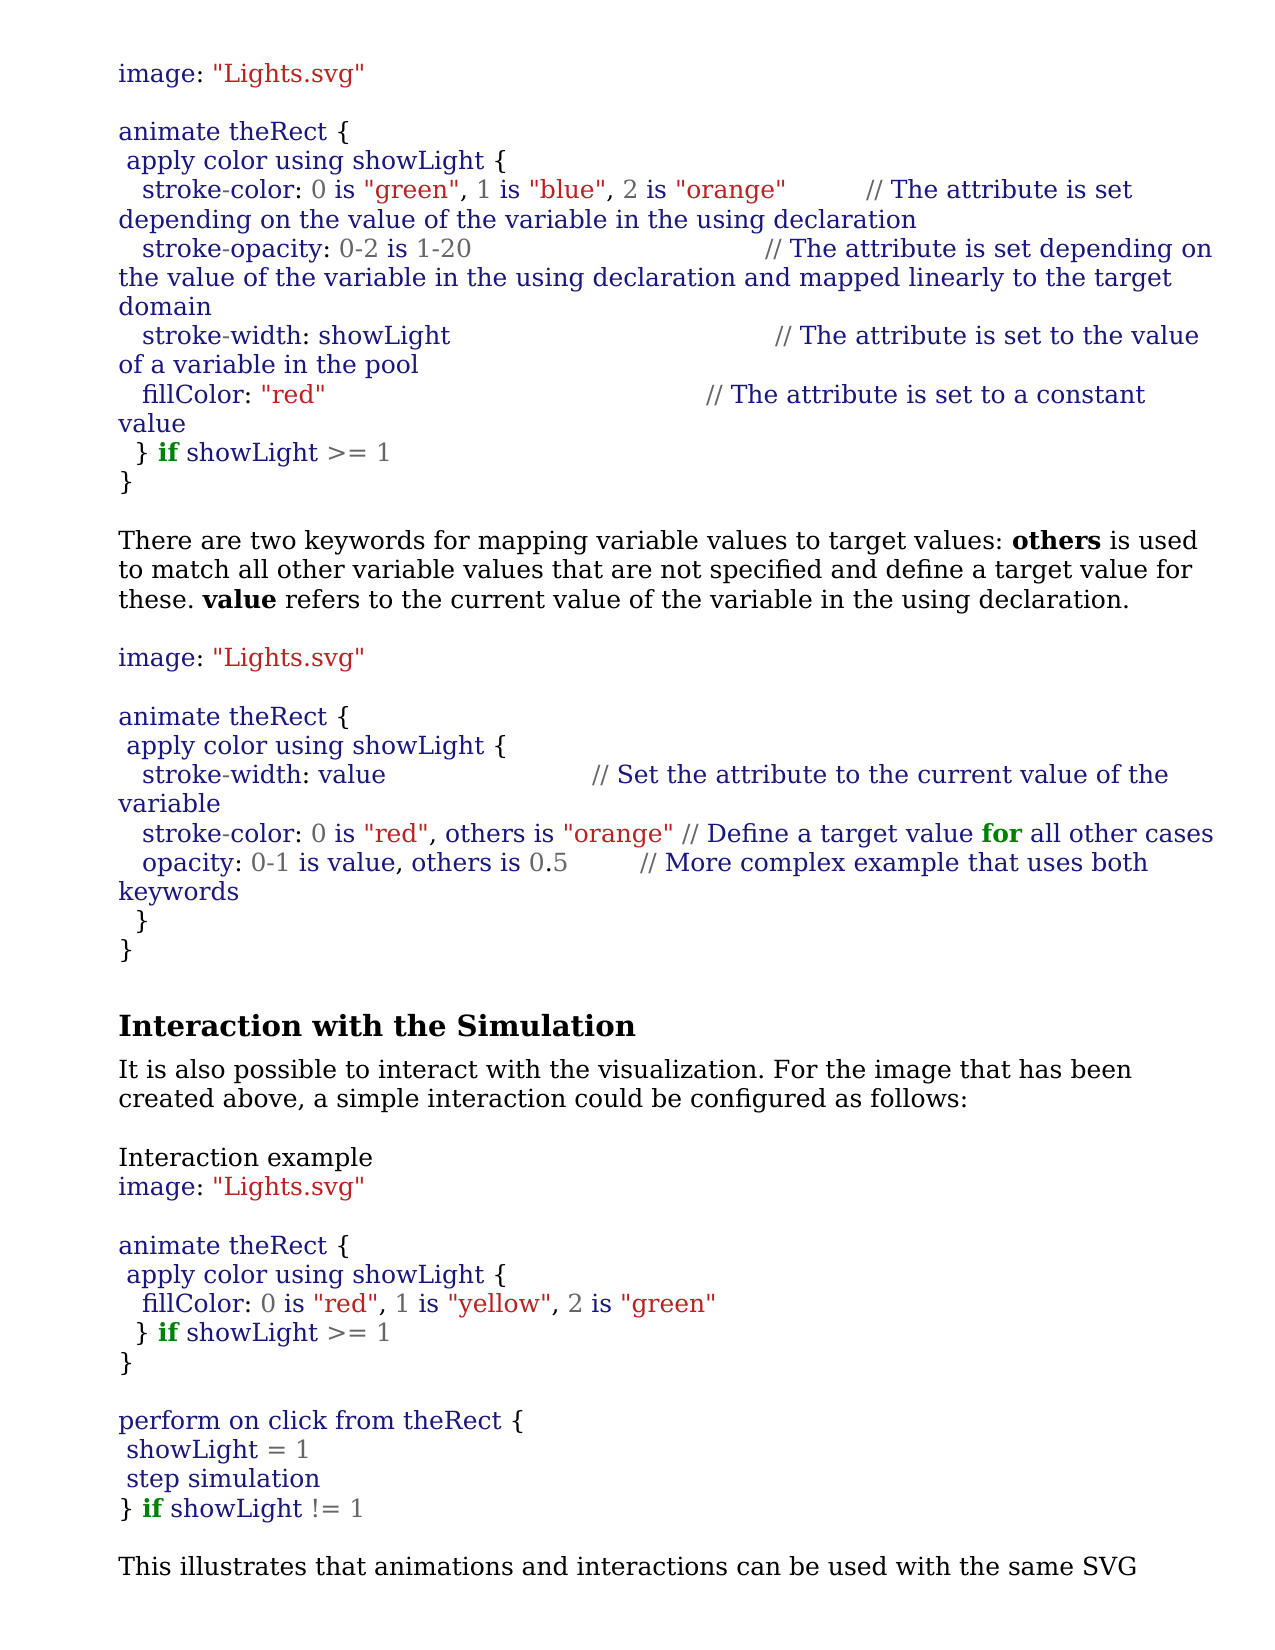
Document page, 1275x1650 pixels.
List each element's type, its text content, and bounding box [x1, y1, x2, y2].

text It is also possible to interact with the visualization. For the image that has been created above, a simple interaction could be configured as follows: [118, 1056, 1216, 1114]
text image: "Lights.svg" animate theRect { apply color using showLight { stroke-width: value // Set the attribute to the current value of the variable stroke-color: 0 is "red", others is "orange" // Define a target value for all other cases opacity: 0-1 is value, others is 0.5 // More complex example that uses both keywords } } [118, 644, 1216, 965]
text There are two keywords for mapping variable values to target values: others is used to match all other variable values that are not specified and define a target value for these. value refers to the current value of the variable in the using declaration. [118, 526, 1216, 614]
subtitle Interaction with the Simulation [118, 1009, 1216, 1043]
text image: "Lights.svg" animate theRect { apply color using showLight { stroke-color: 0 is "green", 1 is "blue", 2 is "orange" // The attribute is set depending on the value of the variable in the using declaration stroke-opacity: 0-2 is 1-20 // The attribute is set depending on the value of the variable in the using declaration and mapped linearly to the target domain stroke-width: showLight // The attribute is set to the value of a variable in the pool fillColor: "red" // The attribute is set to a constant value } if showLight >= 1 } [118, 59, 1216, 497]
text image: "Lights.svg" animate theRect { apply color using showLight { fillColor: 0 is "red", 1 is "yellow", 2 is "green" } if showLight >= 1 } perform on click from theRect { showLight = 1 step simulation } if showLight != 1 [118, 1172, 1216, 1523]
text This illustrates that animations and interactions can be used with the same SVG [118, 1552, 1216, 1582]
text Interaction example [118, 1143, 1216, 1172]
